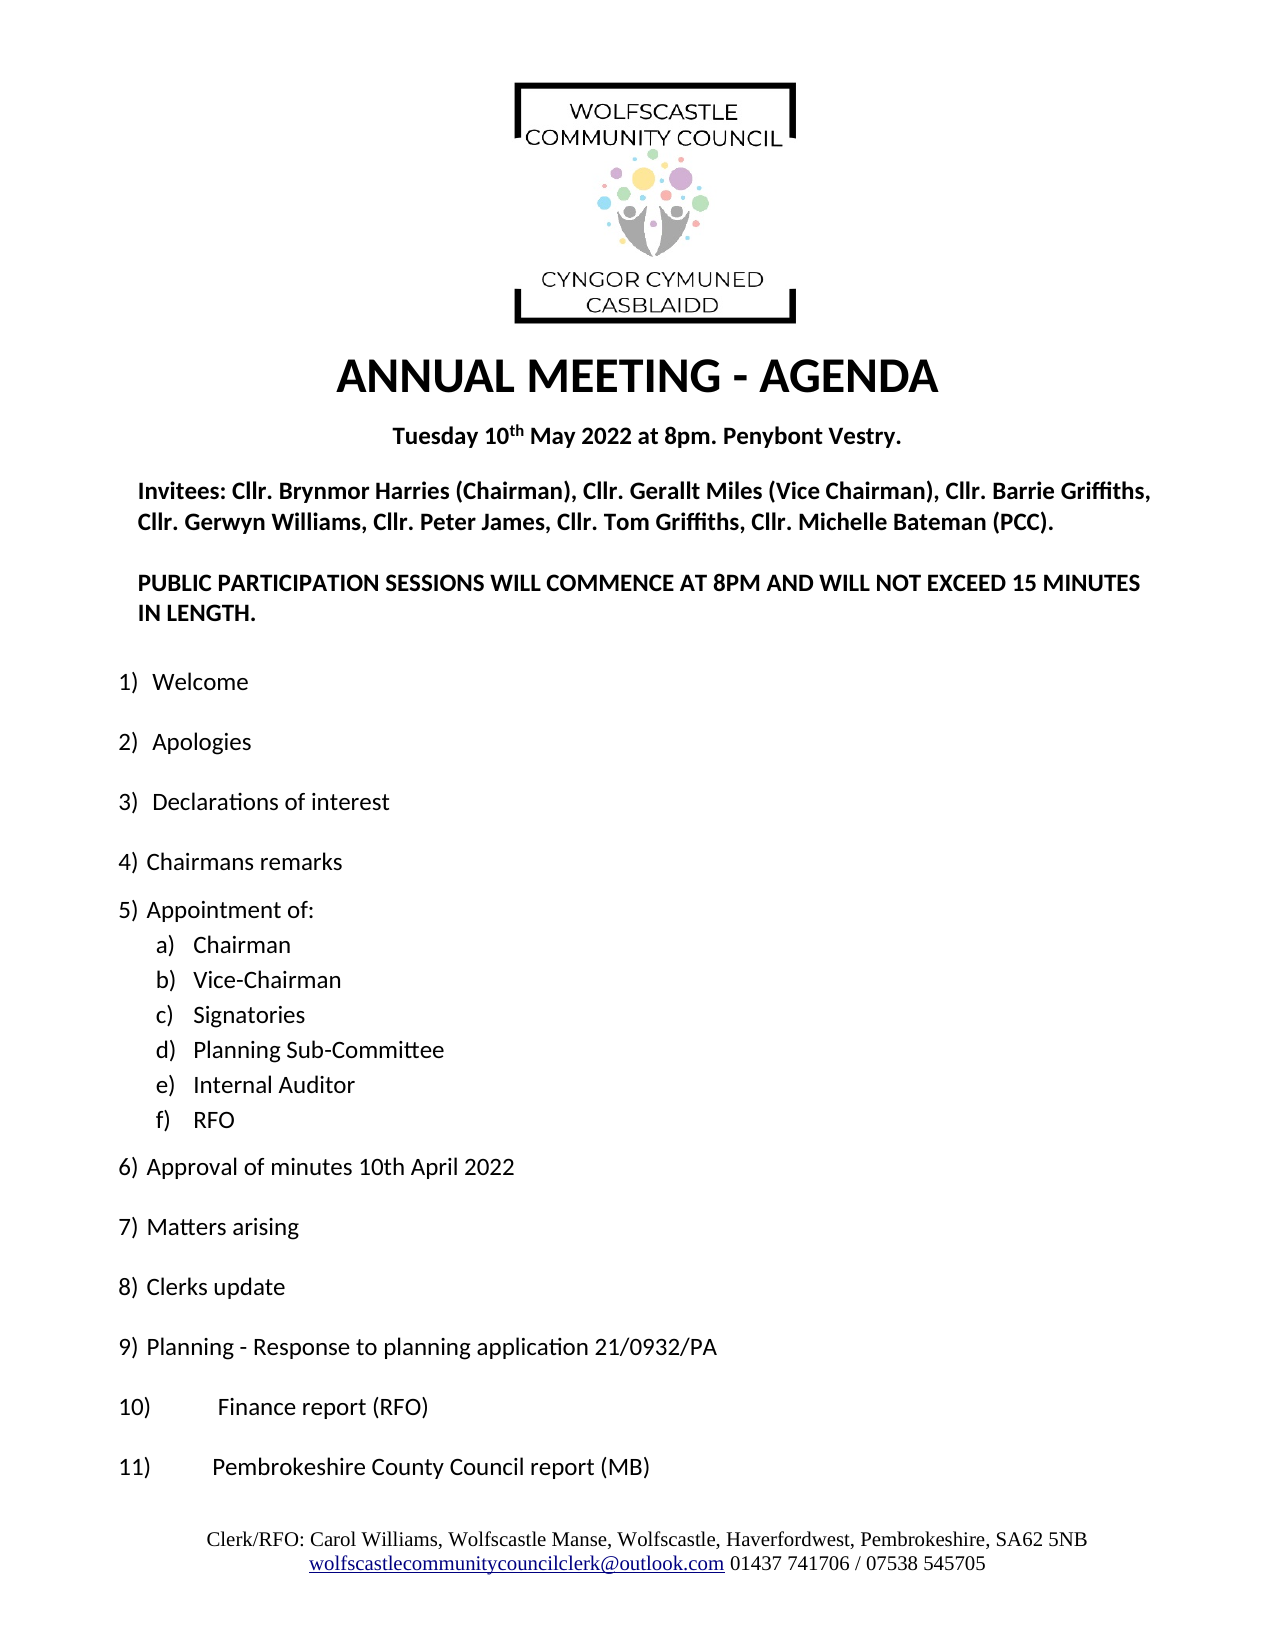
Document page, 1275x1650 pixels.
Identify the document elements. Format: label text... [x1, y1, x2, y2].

list Apologies [118, 727, 1157, 757]
text Invitees: Cllr. Brynmor Harries (Chairman), Cllr. Gerallt Miles (Vice Chairman), Cllr. Barrie Griffiths, Cllr. Gerwyn Williams, Cllr. Peter James, Cllr. Tom Griffiths, Cllr. Michelle Bateman (PCC). [138, 476, 1157, 537]
text Public participation sessions will commence at 8pm and will not exceed 15 minutes in length. [138, 567, 1157, 628]
list Planning Sub-Committee [156, 1034, 1157, 1064]
list Matters arising [118, 1212, 1157, 1242]
list Clerks update [118, 1272, 1157, 1302]
list Vice-Chairman [156, 964, 1157, 994]
list Internal Auditor [156, 1069, 1157, 1099]
list Pembrokeshire County Council report (MB) [118, 1452, 1157, 1482]
list RFO [156, 1104, 1157, 1134]
list Chairman [156, 929, 1157, 959]
subtitle ANNUAL MEETING - AGENDA [118, 75, 1157, 405]
subtitle Tuesday 10th May 2022 at 8pm. Penybont Vestry. [138, 420, 1157, 451]
list Planning - Response to planning application 21/0932/PA [118, 1332, 1157, 1362]
list Finance report (RFO) [118, 1392, 1157, 1422]
list Signatories [156, 999, 1157, 1029]
list Welcome [118, 667, 1157, 697]
list Chairmans remarks [118, 847, 1157, 877]
list Declarations of interest [118, 787, 1157, 817]
list Appointment of: [118, 894, 1157, 924]
list Approval of minutes 10th April 2022 [118, 1152, 1157, 1182]
